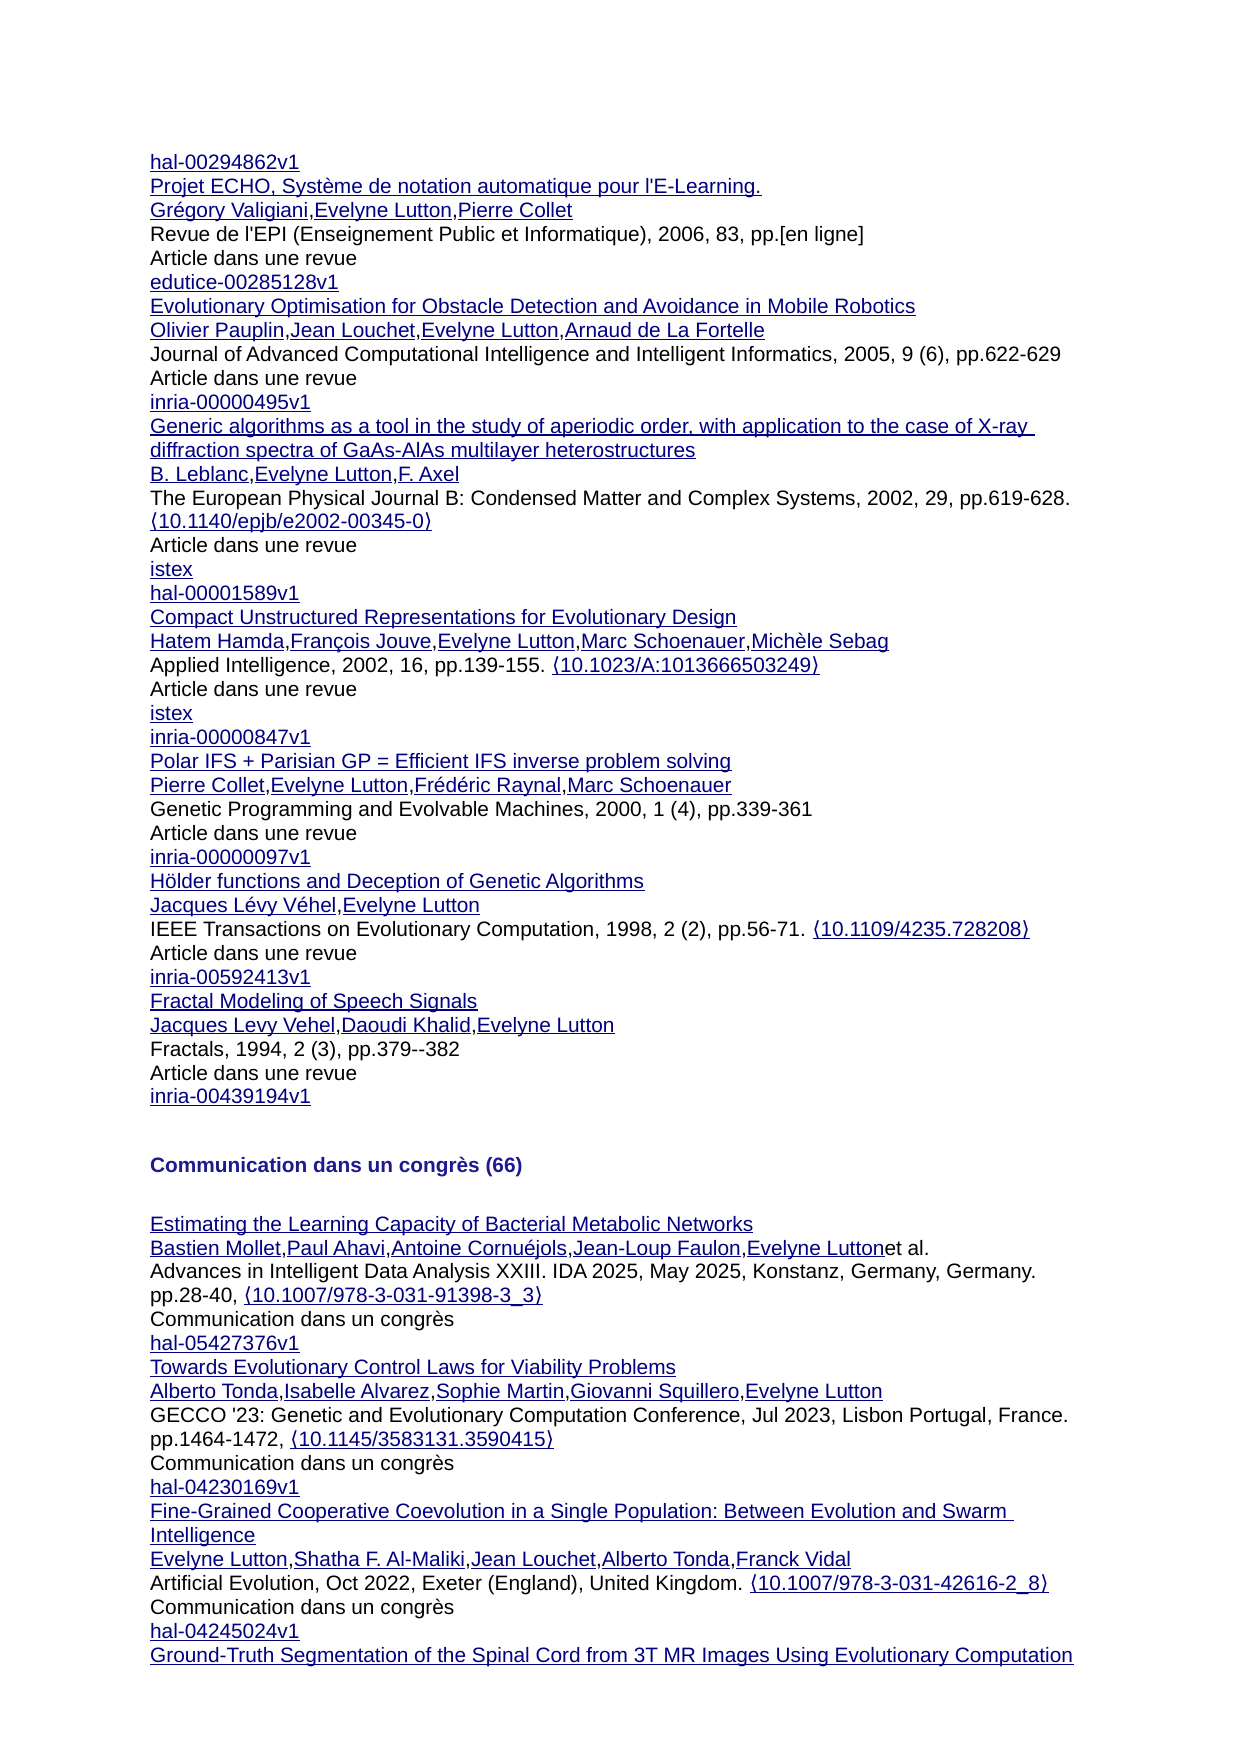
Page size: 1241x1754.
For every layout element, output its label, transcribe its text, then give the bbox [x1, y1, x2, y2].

table_cell hal-00294862v1 [150, 150, 1090, 174]
table_cell Compact Unstructured Representations for Evolutionary Design Hatem Hamda,François Jouve,Evelyne Lutton,Marc Schoenauer,Michèle Sebag Applied Intelligence, 2002, 16, pp.139-155. ⟨10.1023/A:1013666503249⟩ Article dans une revue istex inria-00000847v1 [150, 605, 1090, 749]
table_cell Towards Evolutionary Control Laws for Viability Problems Alberto Tonda,Isabelle Alvarez,Sophie Martin,Giovanni Squillero,Evelyne Lutton GECCO '23: Genetic and Evolutionary Computation Conference, Jul 2023, Lisbon Portugal, France. pp.1464-1472, ⟨10.1145/3583131.3590415⟩ Communication dans un congrès hal-04230169v1 [150, 1355, 1090, 1499]
table_cell Fractal Modeling of Speech Signals Jacques Levy Vehel,Daoudi Khalid,Evelyne Lutton Fractals, 1994, 2 (3), pp.379--382 Article dans une revue inria-00439194v1 [150, 989, 1090, 1108]
table_cell Evolutionary Optimisation for Obstacle Detection and Avoidance in Mobile Robotics Olivier Pauplin,Jean Louchet,Evelyne Lutton,Arnaud de La Fortelle Journal of Advanced Computational Intelligence and Intelligent Informatics, 2005, 9 (6), pp.622-629 Article dans une revue inria-00000495v1 [150, 294, 1090, 413]
table_cell Fine-Grained Cooperative Coevolution in a Single Population: Between Evolution and Swarm Intelligence Evelyne Lutton,Shatha F. Al-Maliki,Jean Louchet,Alberto Tonda,Franck Vidal Artificial Evolution, Oct 2022, Exeter (England), United Kingdom. ⟨10.1007/978-3-031-42616-2_8⟩ Communication dans un congrès hal-04245024v1 [150, 1499, 1090, 1643]
table_cell Polar IFS + Parisian GP = Efficient IFS inverse problem solving Pierre Collet,Evelyne Lutton,Frédéric Raynal,Marc Schoenauer Genetic Programming and Evolvable Machines, 2000, 1 (4), pp.339-361 Article dans une revue inria-00000097v1 [150, 749, 1090, 869]
table_cell Ground-Truth Segmentation of the Spinal Cord from 3T MR Images Using Evolutionary Computation [150, 1643, 1090, 1667]
table_cell Hölder functions and Deception of Genetic Algorithms Jacques Lévy Véhel,Evelyne Lutton IEEE Transactions on Evolutionary Computation, 1998, 2 (2), pp.56-71. ⟨10.1109/4235.728208⟩ Article dans une revue inria-00592413v1 [150, 869, 1090, 988]
table_cell Projet ECHO, Système de notation automatique pour l'E-Learning. Grégory Valigiani,Evelyne Lutton,Pierre Collet Revue de l'EPI (Enseignement Public et Informatique), 2006, 83, pp.[en ligne] Article dans une revue edutice-00285128v1 [150, 174, 1090, 294]
table_cell Generic algorithms as a tool in the study of aperiodic order, with application to the case of X-ray diffraction spectra of GaAs-AlAs multilayer heterostructures B. Leblanc,Evelyne Lutton,F. Axel The European Physical Journal B: Condensed Matter and Complex Systems, 2002, 29, pp.619-628. ⟨10.1140/epjb/e2002-00345-0⟩ Article dans une revue istex hal-00001589v1 [150, 414, 1090, 605]
table_header Estimating the Learning Capacity of Bacterial Metabolic Networks Bastien Mollet,Paul Ahavi,Antoine Cornuéjols,Jean-Loup Faulon,Evelyne Luttonet al. Advances in Intelligent Data Analysis XXIII. IDA 2025, May 2025, Konstanz, Germany, Germany. pp.28-40, ⟨10.1007/978-3-031-91398-3_3⟩ Communication dans un congrès hal-05427376v1 [150, 1211, 1090, 1355]
subtitle Communication dans un congrès (66) [150, 1153, 1090, 1177]
